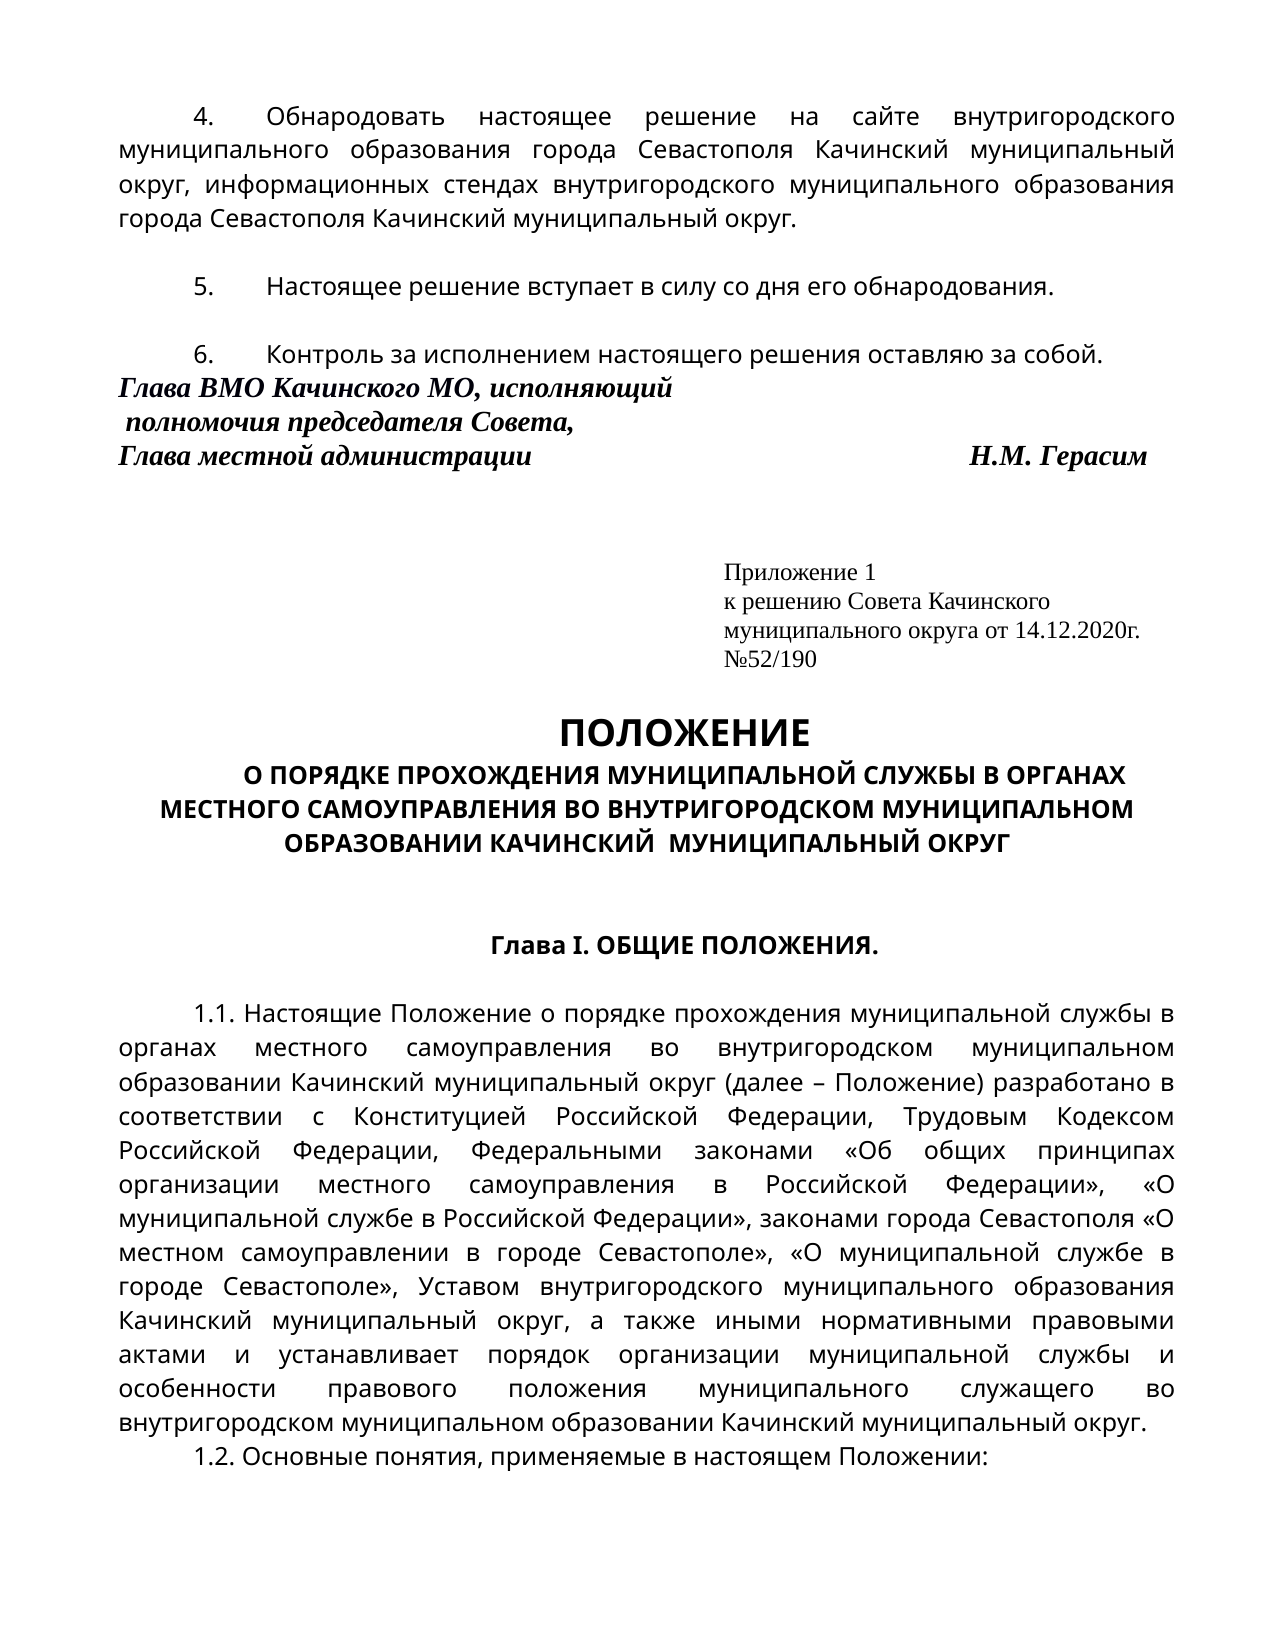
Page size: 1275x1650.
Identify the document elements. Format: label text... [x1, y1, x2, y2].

text Глава ВМО Качинского МО, исполняющий [118, 371, 1176, 404]
text Глава местной администрации Н.М. Герасим [118, 438, 1176, 471]
subtitle Глава I. ОБЩИЕ ПОЛОЖЕНИЯ. [118, 928, 1176, 962]
text к решению Совета Качинского муниципального округа от 14.12.2020г. №52/190 [723, 586, 1176, 672]
list Контроль за исполнением настоящего решения оставляю за собой. [118, 337, 1176, 371]
text 1.1. Настоящие Положение о порядке прохождения муниципальной службы в органах местного самоуправления во внутригородском муниципальном образовании Качинский муниципальный округ (далее – Положение) разработано в соответствии с Конституцией Российской Федерации, Трудовым Кодексом Российской Федерации, Федеральными законами «Об общих принципах организации местного самоуправления в Российской Федерации», «О муниципальной службе в Российской Федерации», законами города Севастополя «О местном самоуправлении в городе Севастополе», «О муниципальной службе в городе Севастополе», Уставом внутригородского муниципального образования Качинский муниципальный округ, а также иными нормативными правовыми актами и устанавливает порядок организации муниципальной службы и особенности правового положения муниципального служащего во внутригородском муниципальном образовании Качинский муниципальный округ. [118, 996, 1176, 1439]
list Обнародовать настоящее решение на сайте внутригородского муниципального образования города Севастополя Качинский муниципальный округ, информационных стендах внутригородского муниципального образования города Севастополя Качинский муниципальный округ. [118, 98, 1176, 234]
text ПОЛОЖЕНИЕ [118, 707, 1176, 758]
list Настоящее решение вступает в силу со дня его обнародования. [118, 268, 1176, 302]
text 1.2. Основные понятия, применяемые в настоящем Положении: [118, 1439, 1176, 1473]
text Приложение 1 [118, 557, 1176, 586]
text О ПОРЯДКЕ ПРОХОЖДЕНИЯ МУНИЦИПАЛЬНОЙ СЛУЖБЫ В ОРГАНАХ МЕСТНОГО САМОУПРАВЛЕНИЯ ВО ВНУТРИГОРОДСКОМ МУНИЦИПАЛЬНОМ ОБРАЗОВАНИИ КАЧИНСКИЙ МУНИЦИПАЛЬНЫЙ ОКРУГ [118, 758, 1176, 860]
text полномочия председателя Совета, [118, 404, 1176, 438]
